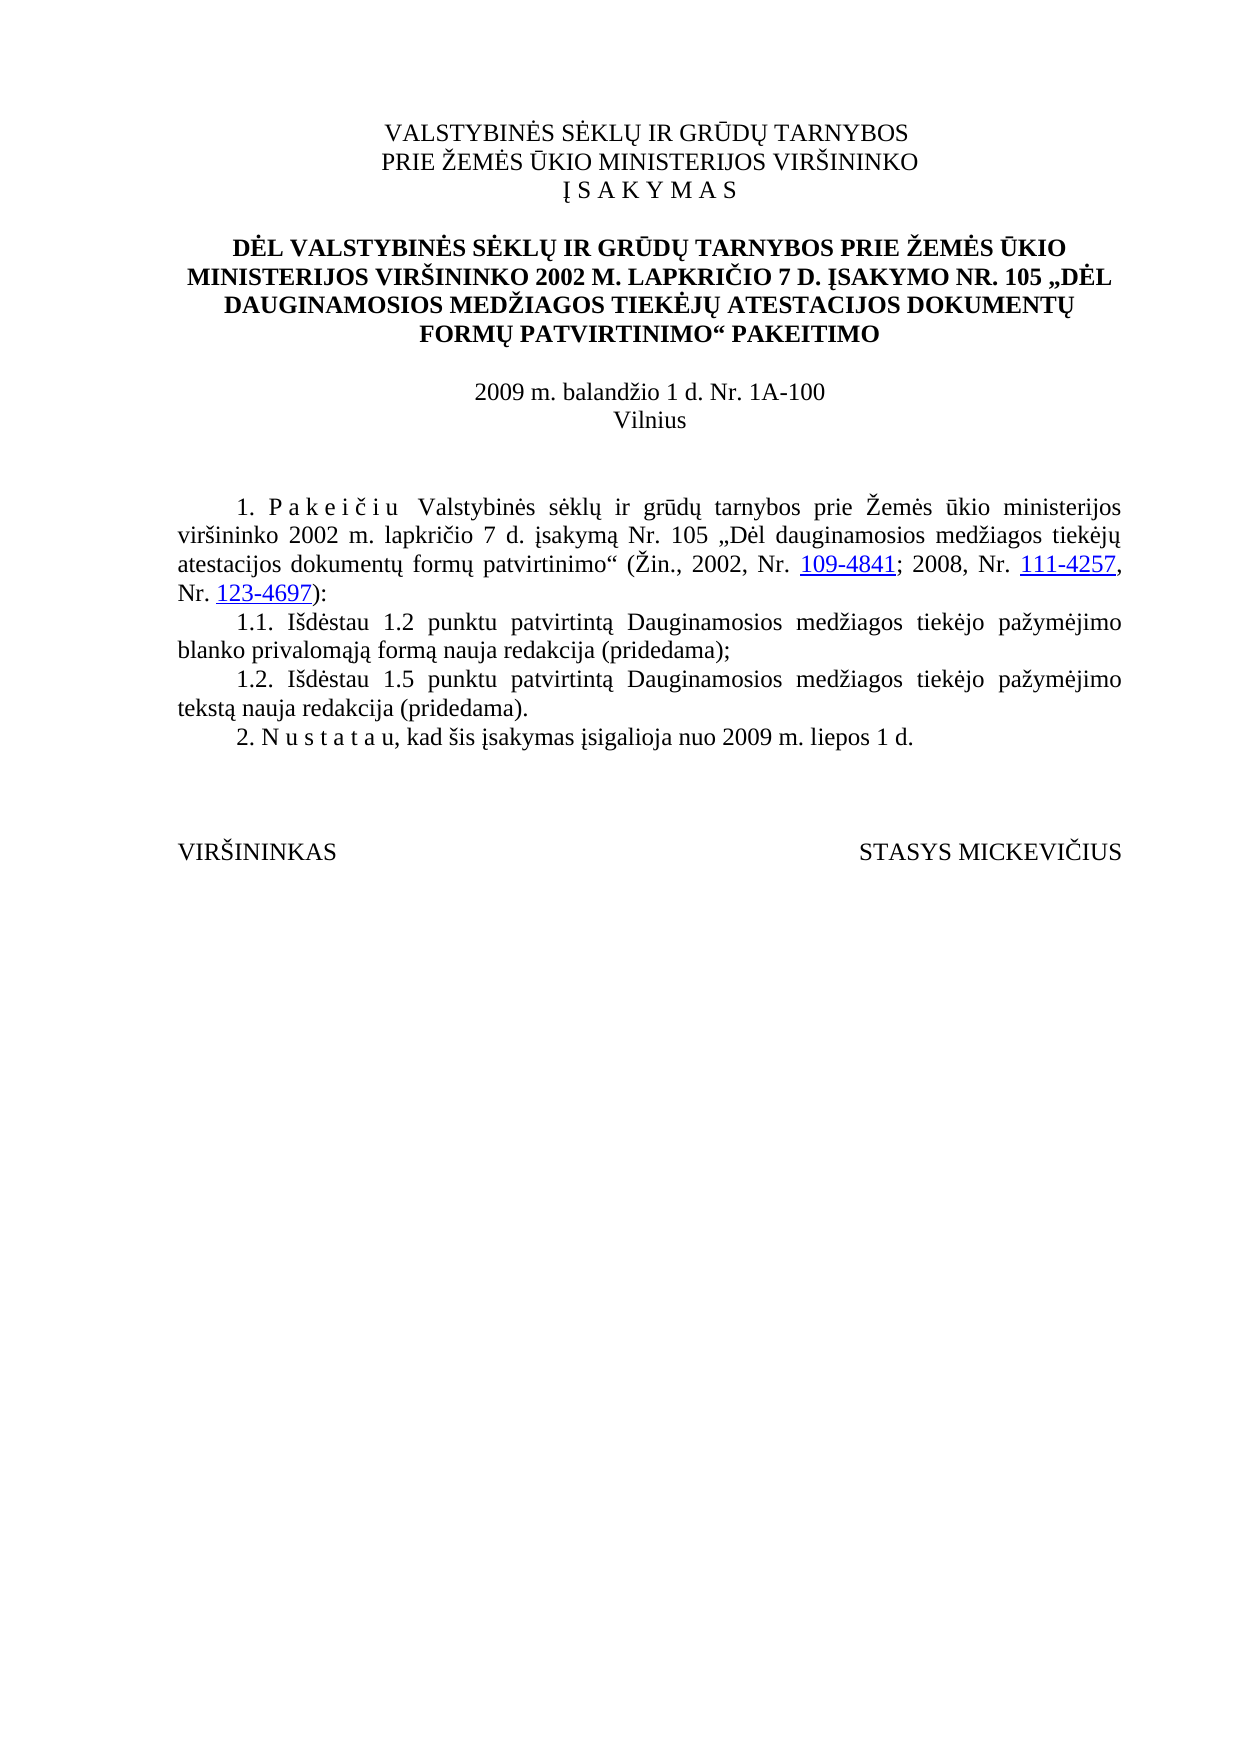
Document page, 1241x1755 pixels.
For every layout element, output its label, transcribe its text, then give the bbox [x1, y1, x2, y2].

text PRIE ŽEMĖS ŪKIO MINISTERIJOS VIRŠININKO [177, 147, 1122, 176]
text DĖL VALSTYBINĖS SĖKLŲ IR GRŪDŲ TARNYBOS PRIE ŽEMĖS ŪKIO MINISTERIJOS VIRŠININKO 2002 M. LAPKRIČIO 7 D. ĮSAKYMO NR. 105 „DĖL DAUGINAMOSIOS MEDŽIAGOS TIEKĖJŲ ATESTACIJOS DOKUMENTŲ FORMŲ PATVIRTINIMO“ PAKEITIMO [177, 233, 1122, 348]
text 1.2. Išdėstau 1.5 punktu patvirtintą Dauginamosios medžiagos tiekėjo pažymėjimo tekstą nauja redakcija (pridedama). [177, 664, 1122, 722]
text VALSTYBINĖS SĖKLŲ IR GRŪDŲ TARNYBOS [177, 118, 1122, 147]
text 2. Nustatau, kad šis įsakymas įsigalioja nuo 2009 m. liepos 1 d. [177, 722, 1122, 751]
text Vilnius [177, 406, 1122, 434]
text VIRŠININKAS STASYS MICKEVIČIUS [177, 837, 1122, 866]
text 1.1. Išdėstau 1.2 punktu patvirtintą Dauginamosios medžiagos tiekėjo pažymėjimo blanko privalomąją formą nauja redakcija (pridedama); [177, 607, 1122, 664]
text 1. Pakeičiu Valstybinės sėklų ir grūdų tarnybos prie Žemės ūkio ministerijos viršininko 2002 m. lapkričio 7 d. įsakymą Nr. 105 „Dėl dauginamosios medžiagos tiekėjų atestacijos dokumentų formų patvirtinimo“ (Žin., 2002, Nr. 109-4841; 2008, Nr. 111-4257, Nr. 123-4697): [177, 492, 1122, 607]
text 2009 m. balandžio 1 d. Nr. 1A-100 [177, 377, 1122, 406]
text ĮSAKYMAS [177, 176, 1122, 204]
